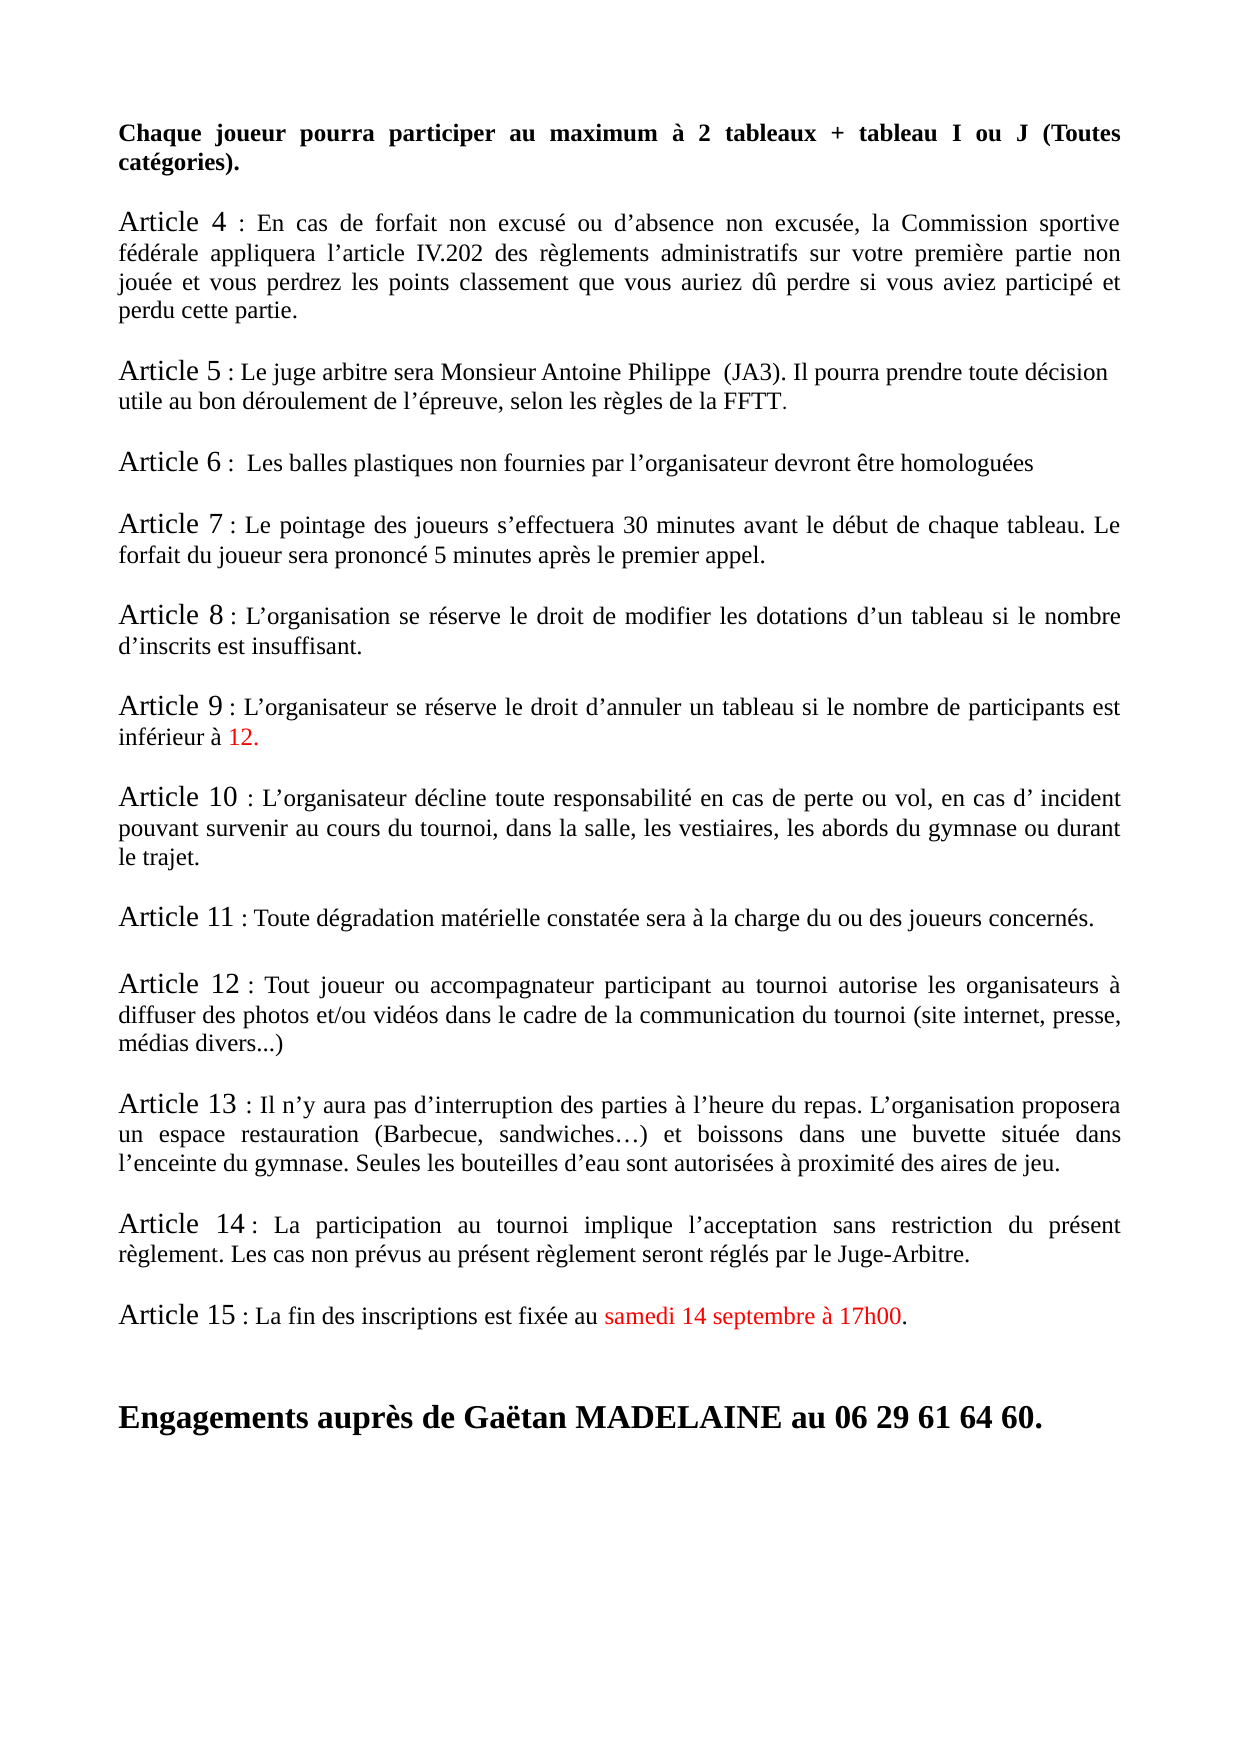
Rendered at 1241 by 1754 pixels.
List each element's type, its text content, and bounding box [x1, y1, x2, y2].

text Article 6 : Les balles plastiques non fournies par l’organisateur devront être homologuées [118, 444, 1122, 477]
text Article 10 : L’organisateur décline toute responsabilité en cas de perte ou vol, en cas d’ incident pouvant survenir au cours du tournoi, dans la salle, les vestiaires, les abords du gymnase ou durant le trajet. [118, 779, 1122, 870]
text Article 11 : Toute dégradation matérielle constatée sera à la charge du ou des joueurs concernés. [118, 899, 1122, 933]
text Chaque joueur pourra participer au maximum à 2 tableaux + tableau I ou J (Toutes catégories). [118, 118, 1122, 176]
text Article 14 : La participation au tournoi implique l’acceptation sans restriction du présent règlement. Les cas non prévus au présent règlement seront réglés par le Juge-Arbitre. [118, 1206, 1122, 1268]
text Article 15 : La fin des inscriptions est fixée au samedi 14 septembre à 17h00. [118, 1297, 1122, 1330]
text Article 8 : L’organisation se réserve le droit de modifier les dotations d’un tableau si le nombre d’inscrits est insuffisant. [118, 597, 1122, 659]
text Article 7 : Le pointage des joueurs s’effectuera 30 minutes avant le début de chaque tableau. Le forfait du joueur sera prononcé 5 minutes après le premier appel. [118, 506, 1122, 568]
text Article 12 : Tout joueur ou accompagnateur participant au tournoi autorise les organisateurs à diffuser des photos et/ou vidéos dans le cadre de la communication du tournoi (site internet, presse, médias divers...) [118, 966, 1122, 1057]
text Engagements auprès de Gaëtan MADELAINE au 06 29 61 64 60. [118, 1397, 1122, 1436]
text Article 13 : Il n’y aura pas d’interruption des parties à l’heure du repas. L’organisation proposera un espace restauration (Barbecue, sandwiches…) et boissons dans une buvette située dans l’enceinte du gymnase. Seules les bouteilles d’eau sont autorisées à proximité des aires de jeu. [118, 1086, 1122, 1177]
text Article 9 : L’organisateur se réserve le droit d’annuler un tableau si le nombre de participants est inférieur à 12. [118, 688, 1122, 751]
text Article 5 : Le juge arbitre sera Monsieur Antoine Philippe (JA3). Il pourra prendre toute décision utile au bon déroulement de l’épreuve, selon les règles de la FFTT. [118, 353, 1122, 415]
text Article 4 : En cas de forfait non excusé ou d’absence non excusée, la Commission sportive fédérale appliquera l’article IV.202 des règlements administratifs sur votre première partie non jouée et vous perdrez les points classement que vous auriez dû perdre si vous aviez participé et perdu cette partie. [118, 204, 1122, 324]
